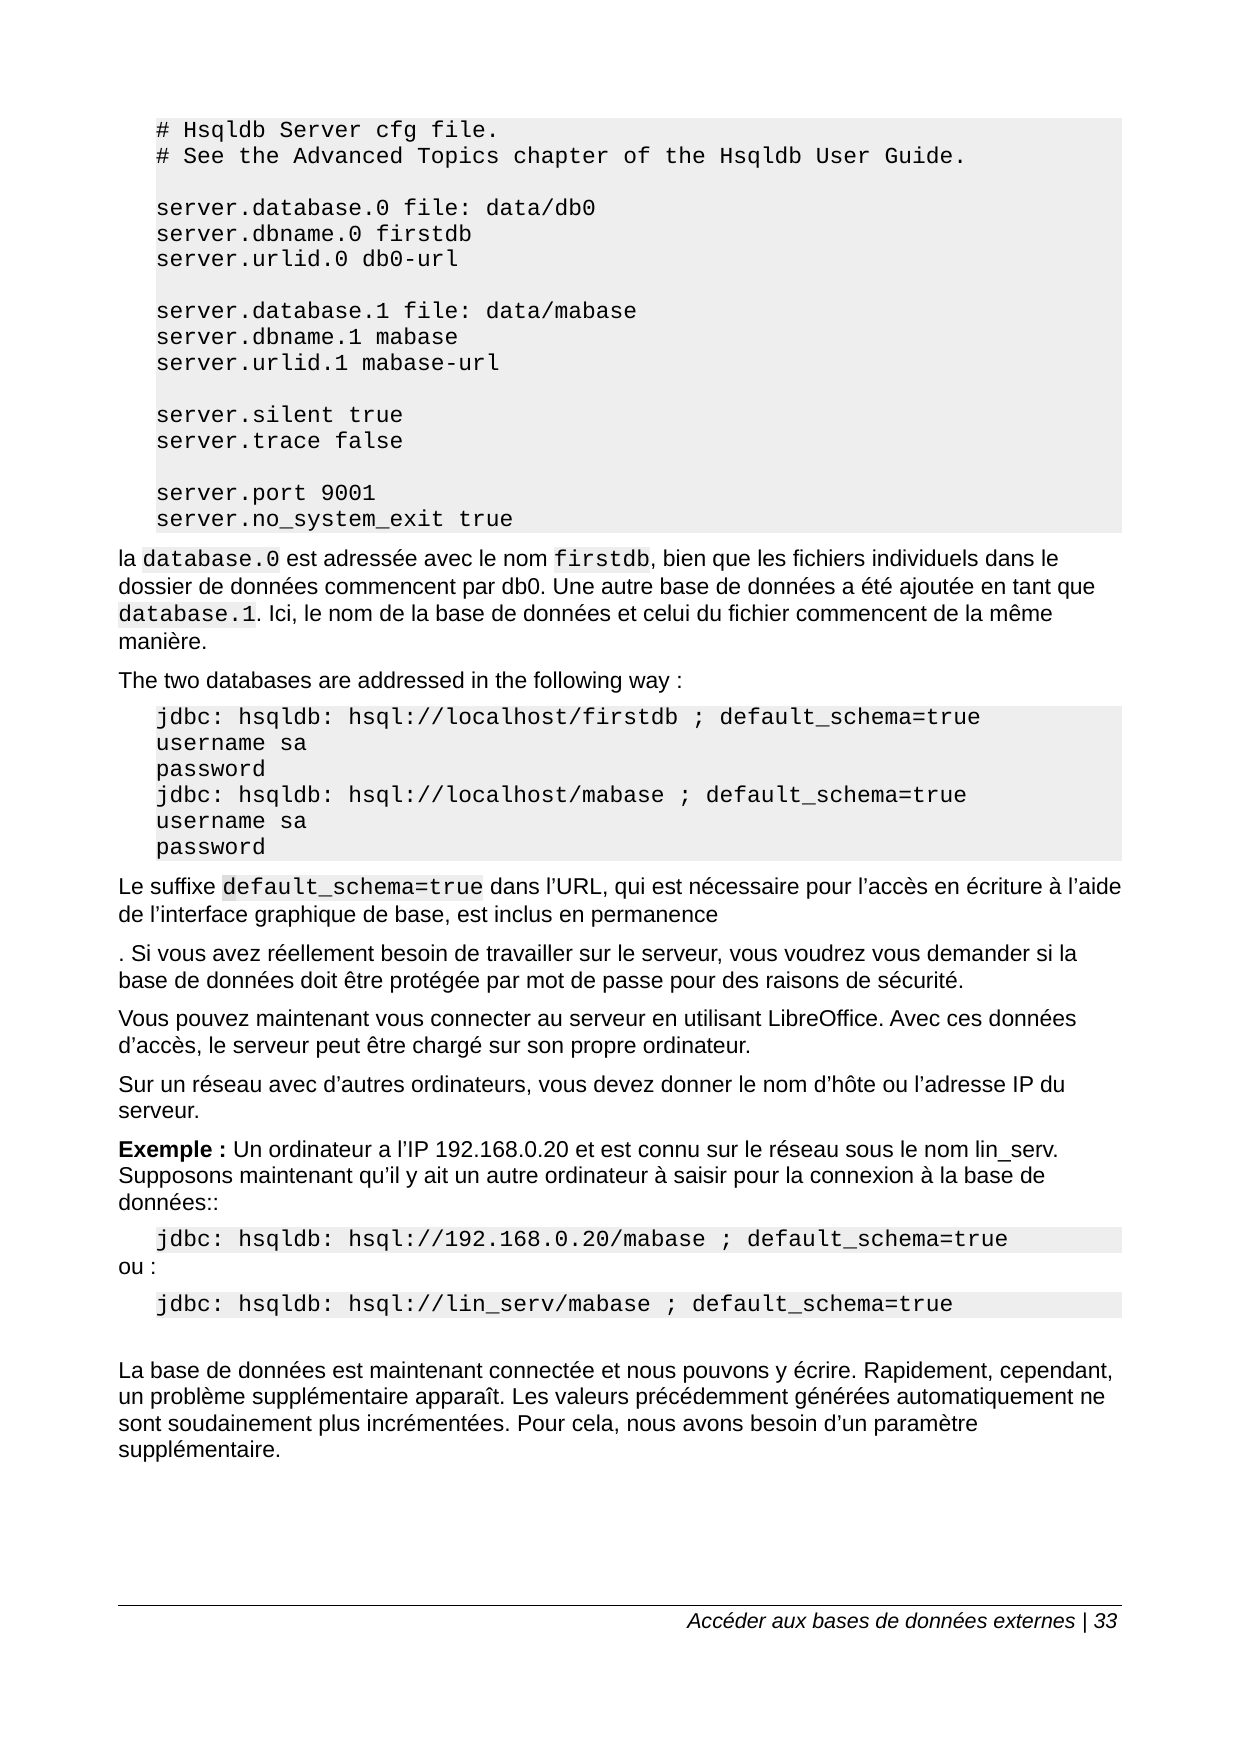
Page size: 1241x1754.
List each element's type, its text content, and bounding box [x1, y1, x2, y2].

text la database.0 est adressée avec le nom firstdb, bien que les fichiers individuels dans le dossier de données commencent par db0. Une autre base de données a été ajoutée en tant que database.1. Ici, le nom de la base de données et celui du fichier commencent de la même manière. [118, 545, 1122, 654]
text server.dbname.0 firstdb [156, 222, 1122, 248]
text # Hsqldb Server cfg file. [156, 118, 1122, 144]
text jdbc: hsqldb: hsql://localhost/firstdb ; default_schema=true username sa password [156, 706, 1122, 783]
text server.urlid.0 db0-url [156, 248, 1122, 274]
text . Si vous avez réellement besoin de travailler sur le serveur, vous voudrez vous demander si la base de données doit être protégée par mot de passe pour des raisons de sécurité. [118, 940, 1122, 993]
list ou : [118, 1253, 1122, 1280]
list Exemple : Un ordinateur a l’IP 192.168.0.20 et est connu sur le réseau sous le nom lin_serv. Supposons maintenant qu’il y ait un autre ordinateur à saisir pour la connexion à la base de données:: [118, 1136, 1122, 1215]
list The two databases are addressed in the following way : [118, 667, 1122, 693]
text jdbc: hsqldb: hsql://lin_serv/mabase ; default_schema=true [156, 1292, 1122, 1318]
text server.dbname.1 mabase [156, 326, 1122, 352]
text server.port 9001 [156, 481, 1122, 507]
text server.urlid.1 mabase-url [156, 352, 1122, 377]
text server.silent true [156, 403, 1122, 429]
text server.database.1 file: data/mabase [156, 300, 1122, 326]
text Le suffixe default_schema=true dans l’URL, qui est nécessaire pour l’accès en écriture à l’aide de l’interface graphique de base, est inclus en permanence [118, 873, 1122, 928]
text # See the Advanced Topics chapter of the Hsqldb User Guide. [156, 144, 1122, 170]
text La base de données est maintenant connectée et nous pouvons y écrire. Rapidement, cependant, un problème supplémentaire apparaît. Les valeurs précédemment générées automatiquement ne sont soudainement plus incrémentées. Pour cela, nous avons besoin d’un paramètre supplémentaire. [118, 1357, 1122, 1462]
text Vous pouvez maintenant vous connecter au serveur en utilisant LibreOffice. Avec ces données d’accès, le serveur peut être chargé sur son propre ordinateur. [118, 1005, 1122, 1058]
text server.no_system_exit true [156, 507, 1122, 533]
text Sur un réseau avec d’autres ordinateurs, vous devez donner le nom d’hôte ou l’adresse IP du serveur. [118, 1071, 1122, 1123]
text jdbc: hsqldb: hsql://192.168.0.20/mabase ; default_schema=true [156, 1227, 1122, 1253]
text server.trace false [156, 429, 1122, 455]
text server.database.0 file: data/db0 [156, 196, 1122, 222]
text jdbc: hsqldb: hsql://localhost/mabase ; default_schema=true username sa password [156, 783, 1122, 861]
